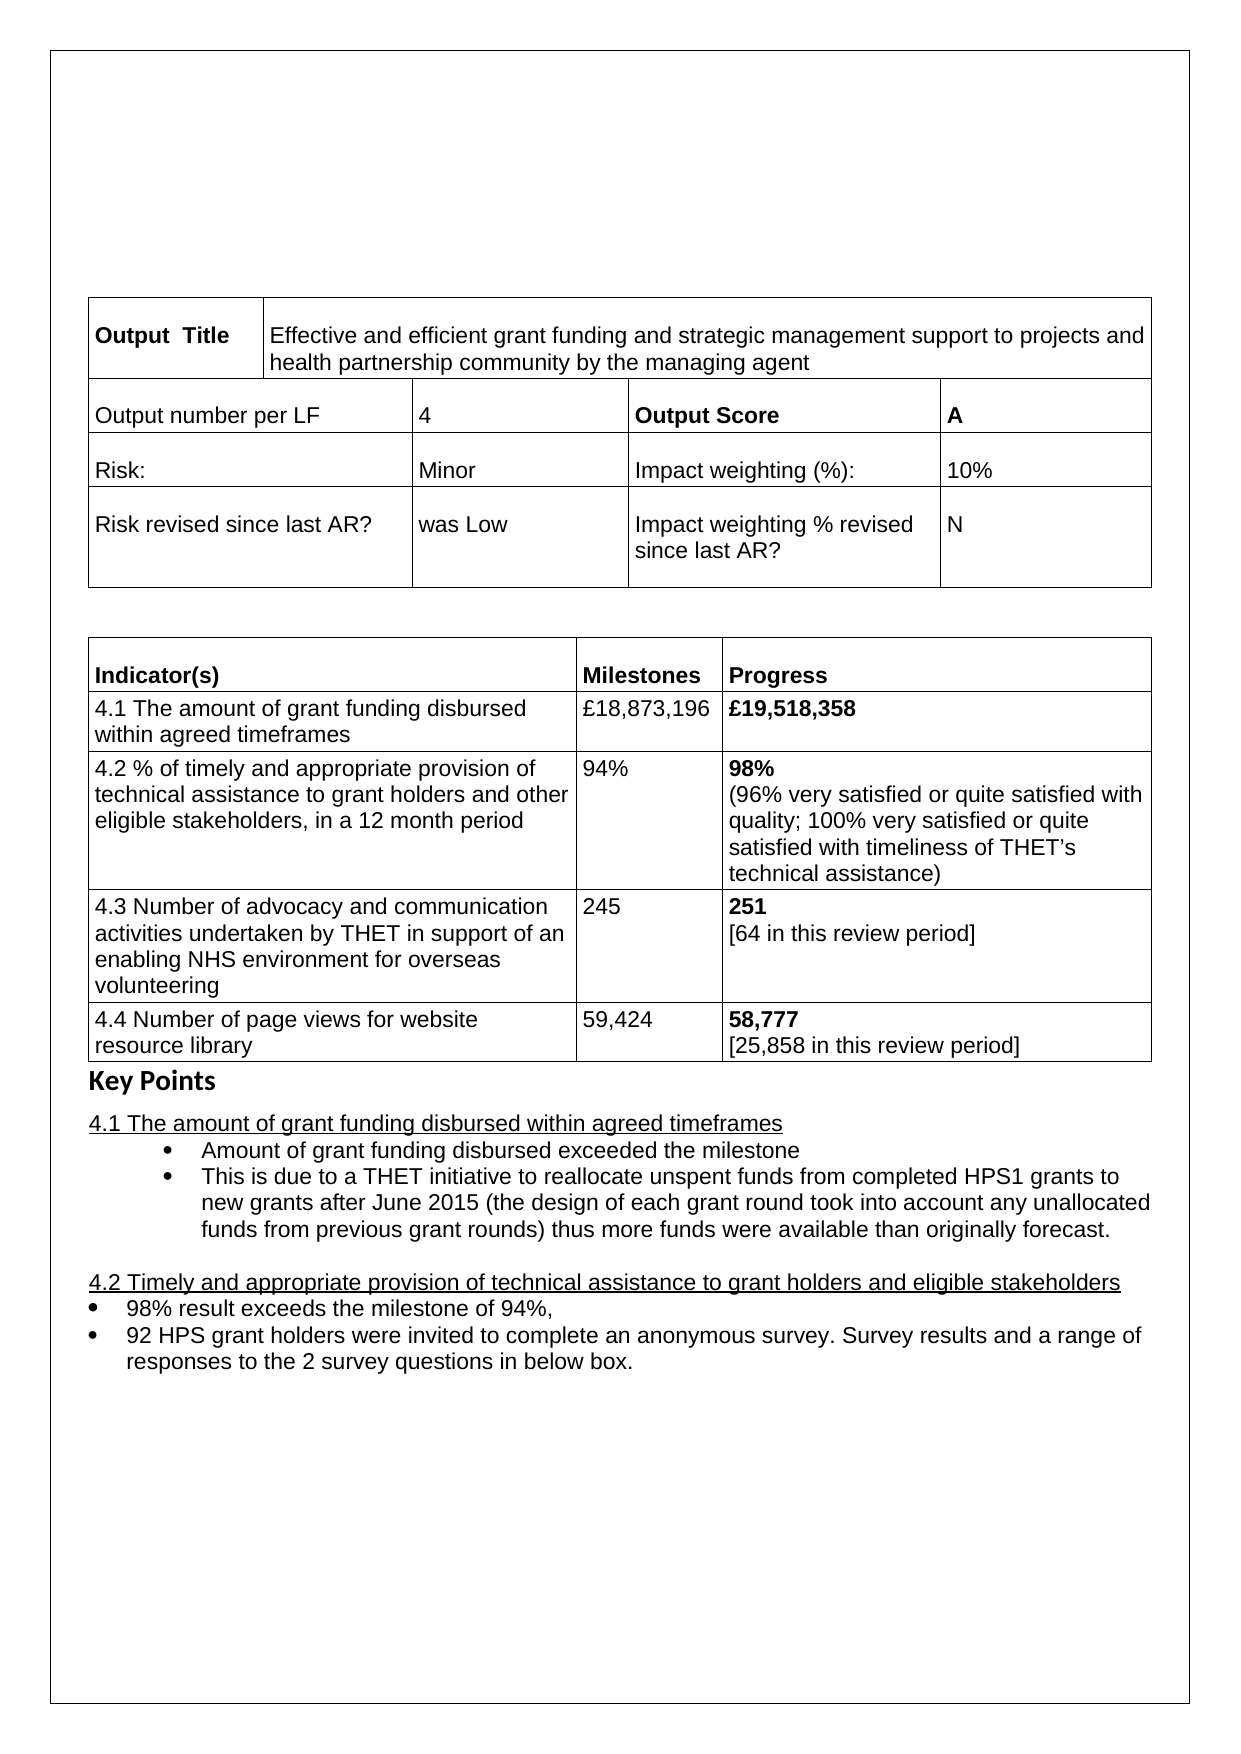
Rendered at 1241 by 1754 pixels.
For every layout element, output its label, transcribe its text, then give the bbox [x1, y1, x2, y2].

table_header Effective and efficient grant funding and strategic management support to projects and health partnership community by the managing agent [264, 298, 1151, 378]
table_cell N [941, 487, 1151, 587]
subtitle Key Points [89, 1062, 1152, 1098]
table_cell 58,777 [25,858 in this review period] [723, 1003, 1151, 1061]
table_cell 59,424 [577, 1003, 722, 1061]
table_cell Minor [413, 433, 628, 486]
table_cell Impact weighting (%): [629, 433, 940, 486]
table_cell 94% [577, 752, 722, 889]
table_cell was Low [413, 487, 628, 587]
table_header Indicator(s) [89, 638, 576, 691]
table_cell Impact weighting % revised since last AR? [629, 487, 940, 587]
table_cell Risk revised since last AR? [89, 487, 412, 587]
table_cell 4.4 Number of page views for website resource library [89, 1003, 576, 1061]
table_cell £19,518,358 [723, 692, 1151, 751]
subtitle 4.1 The amount of grant funding disbursed within agreed timeframes [89, 1110, 1152, 1137]
table_header Milestones [577, 638, 722, 691]
subtitle 98% result exceeds the milestone of 94%, [89, 1295, 1152, 1322]
table_cell 251 [64 in this review period] [723, 890, 1151, 1002]
table_header Progress [723, 638, 1151, 691]
list This is due to a THET initiative to reallocate unspent funds from completed HPS1 grants to new grants after June 2015 (the design of each grant round took into account any unallocated funds from previous grant rounds) thus more funds were available than originally forecast. [164, 1163, 1152, 1242]
table_cell Output Score [629, 379, 940, 432]
table_header Output Title [89, 298, 263, 378]
list 92 HPS grant holders were invited to complete an anonymous survey. Survey results and a range of responses to the 2 survey questions in below box. [89, 1322, 1152, 1374]
table_cell A [941, 379, 1151, 432]
table_cell 4.3 Number of advocacy and communication activities undertaken by THET in support of an enabling NHS environment for overseas volunteering [89, 890, 576, 1002]
table_cell 245 [577, 890, 722, 1002]
table_cell 4.2 % of timely and appropriate provision of technical assistance to grant holders and other eligible stakeholders, in a 12 month period [89, 752, 576, 889]
table_cell 4 [413, 379, 628, 432]
table_cell 10% [941, 433, 1151, 486]
subtitle 4.2 Timely and appropriate provision of technical assistance to grant holders and eligible stakeholders [89, 1268, 1152, 1295]
list Amount of grant funding disbursed exceeded the milestone [164, 1137, 1152, 1163]
table_cell £18,873,196 [577, 692, 722, 751]
table_cell 4.1 The amount of grant funding disbursed within agreed timeframes [89, 692, 576, 751]
table_cell Risk: [89, 433, 412, 486]
table_cell Output number per LF [89, 379, 412, 432]
table_cell 98% (96% very satisfied or quite satisfied with quality; 100% very satisfied or quite satisfied with timeliness of THET’s technical assistance) [723, 752, 1151, 889]
